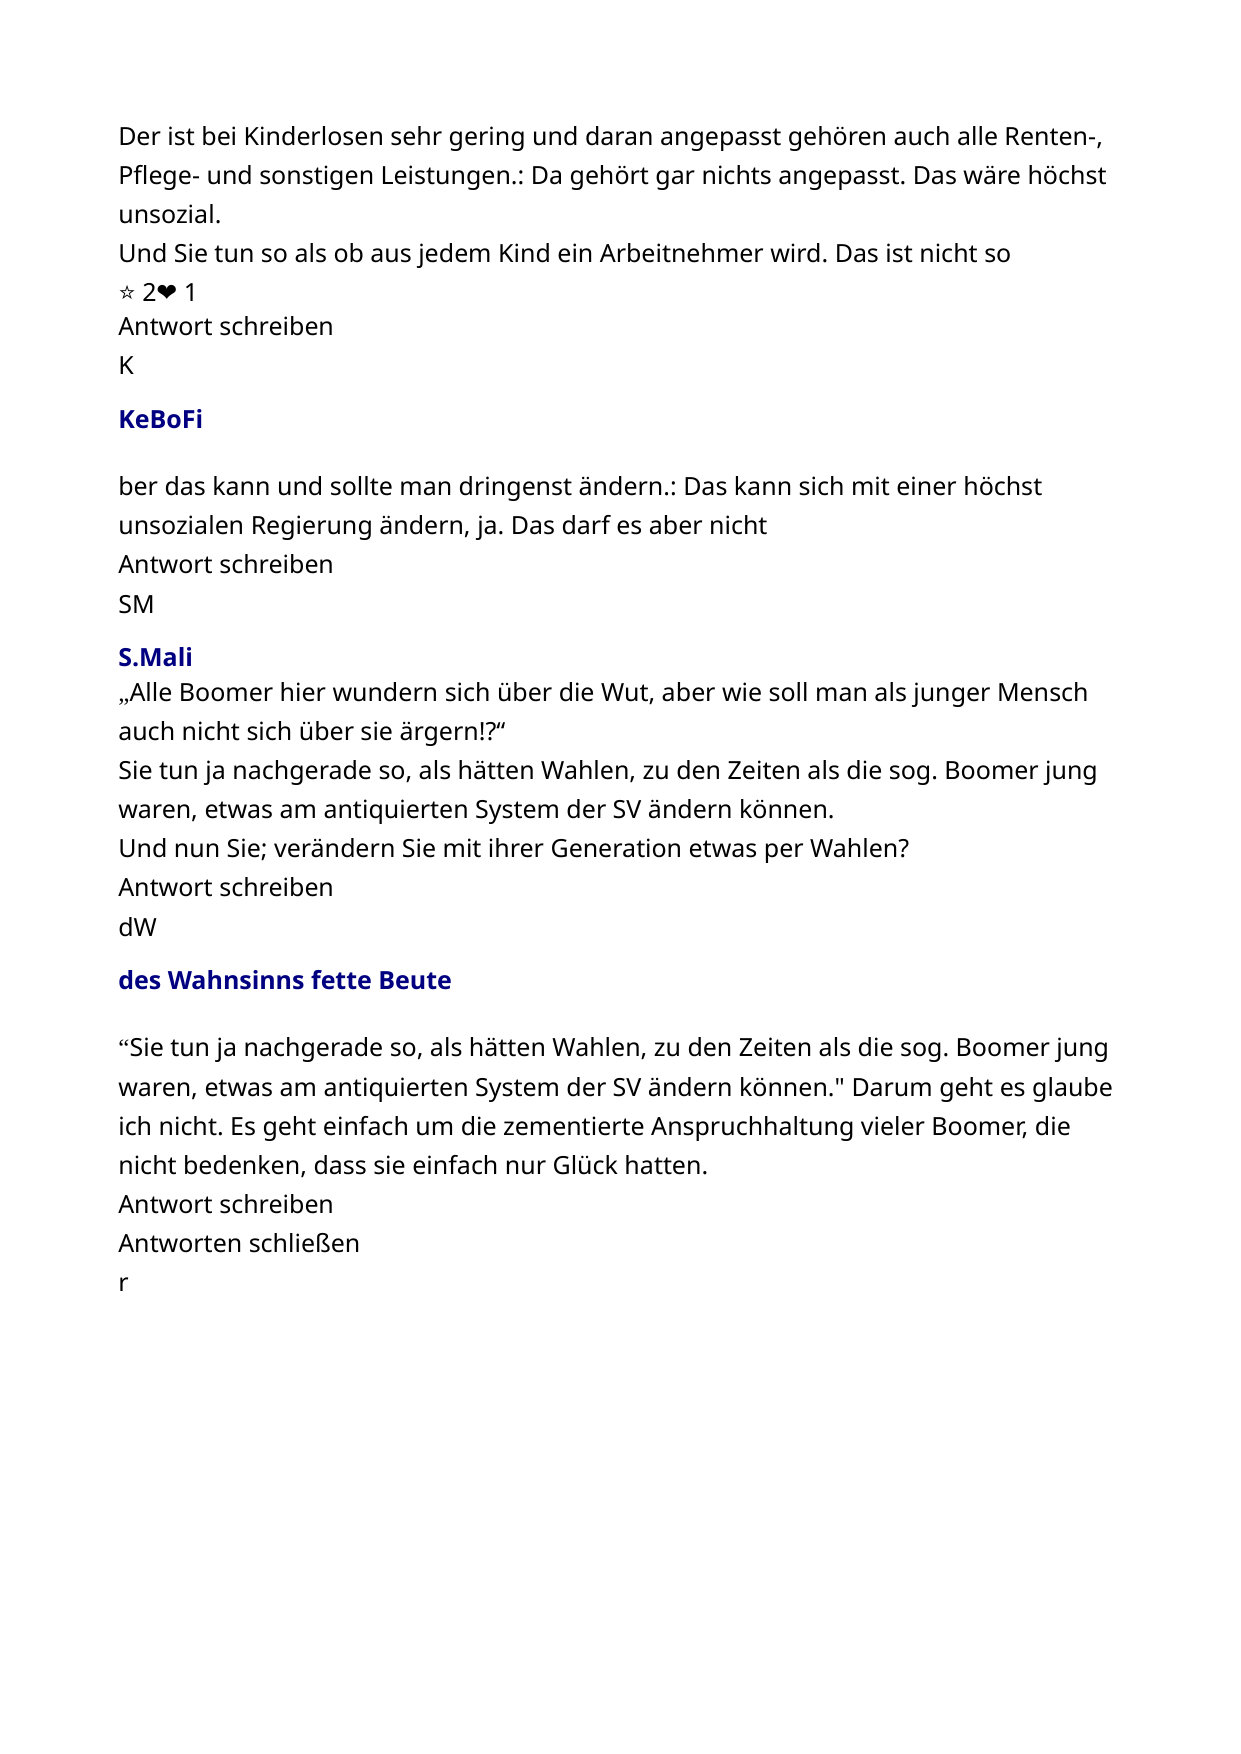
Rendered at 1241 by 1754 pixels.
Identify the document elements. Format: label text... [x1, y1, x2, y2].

subtitle des Wahnsinns fette Beute [118, 963, 1122, 997]
text Der ist bei Kinderlosen sehr gering und daran angepasst gehören auch alle Renten-, Pflege- und sonstigen Leistungen.: Da gehört gar nichts angepasst. Das wäre höchst unsozial. [118, 118, 1122, 231]
text dW [118, 909, 1122, 943]
text ⭐️ 2❤️ 1 [118, 275, 1122, 309]
subtitle S.Mali [118, 640, 1122, 674]
text Antwort schreiben [118, 1187, 1122, 1221]
text Antworten schließen [118, 1226, 1122, 1260]
text Antwort schreiben [118, 309, 1122, 343]
text SM [118, 586, 1122, 620]
text K [118, 348, 1122, 382]
text Antwort schreiben [118, 870, 1122, 904]
text Und Sie tun so als ob aus jedem Kind ein Arbeitnehmer wird. Das ist nicht so [118, 236, 1122, 270]
text “Sie tun ja nachgerade so, als hätten Wahlen, zu den Zeiten als die sog. Boomer jung waren, etwas am antiquierten System der SV ändern können." Darum geht es glaube ich nicht. Es geht einfach um die zementierte Anspruchhaltung vieler Boomer, die nicht bedenken, dass sie einfach nur Glück hatten. [118, 1030, 1122, 1182]
text r [118, 1265, 1122, 1299]
subtitle KeBoFi [118, 402, 1122, 436]
text „Alle Boomer hier wundern sich über die Wut, aber wie soll man als junger Mensch auch nicht sich über sie ärgern!?“ [118, 674, 1122, 747]
text Antwort schreiben [118, 547, 1122, 581]
text ber das kann und sollte man dringenst ändern.: Das kann sich mit einer höchst unsozialen Regierung ändern, ja. Das darf es aber nicht [118, 469, 1122, 542]
text Und nun Sie; verändern Sie mit ihrer Generation etwas per Wahlen? [118, 831, 1122, 865]
text Sie tun ja nachgerade so, als hätten Wahlen, zu den Zeiten als die sog. Boomer jung waren, etwas am antiquierten System der SV ändern können. [118, 752, 1122, 826]
